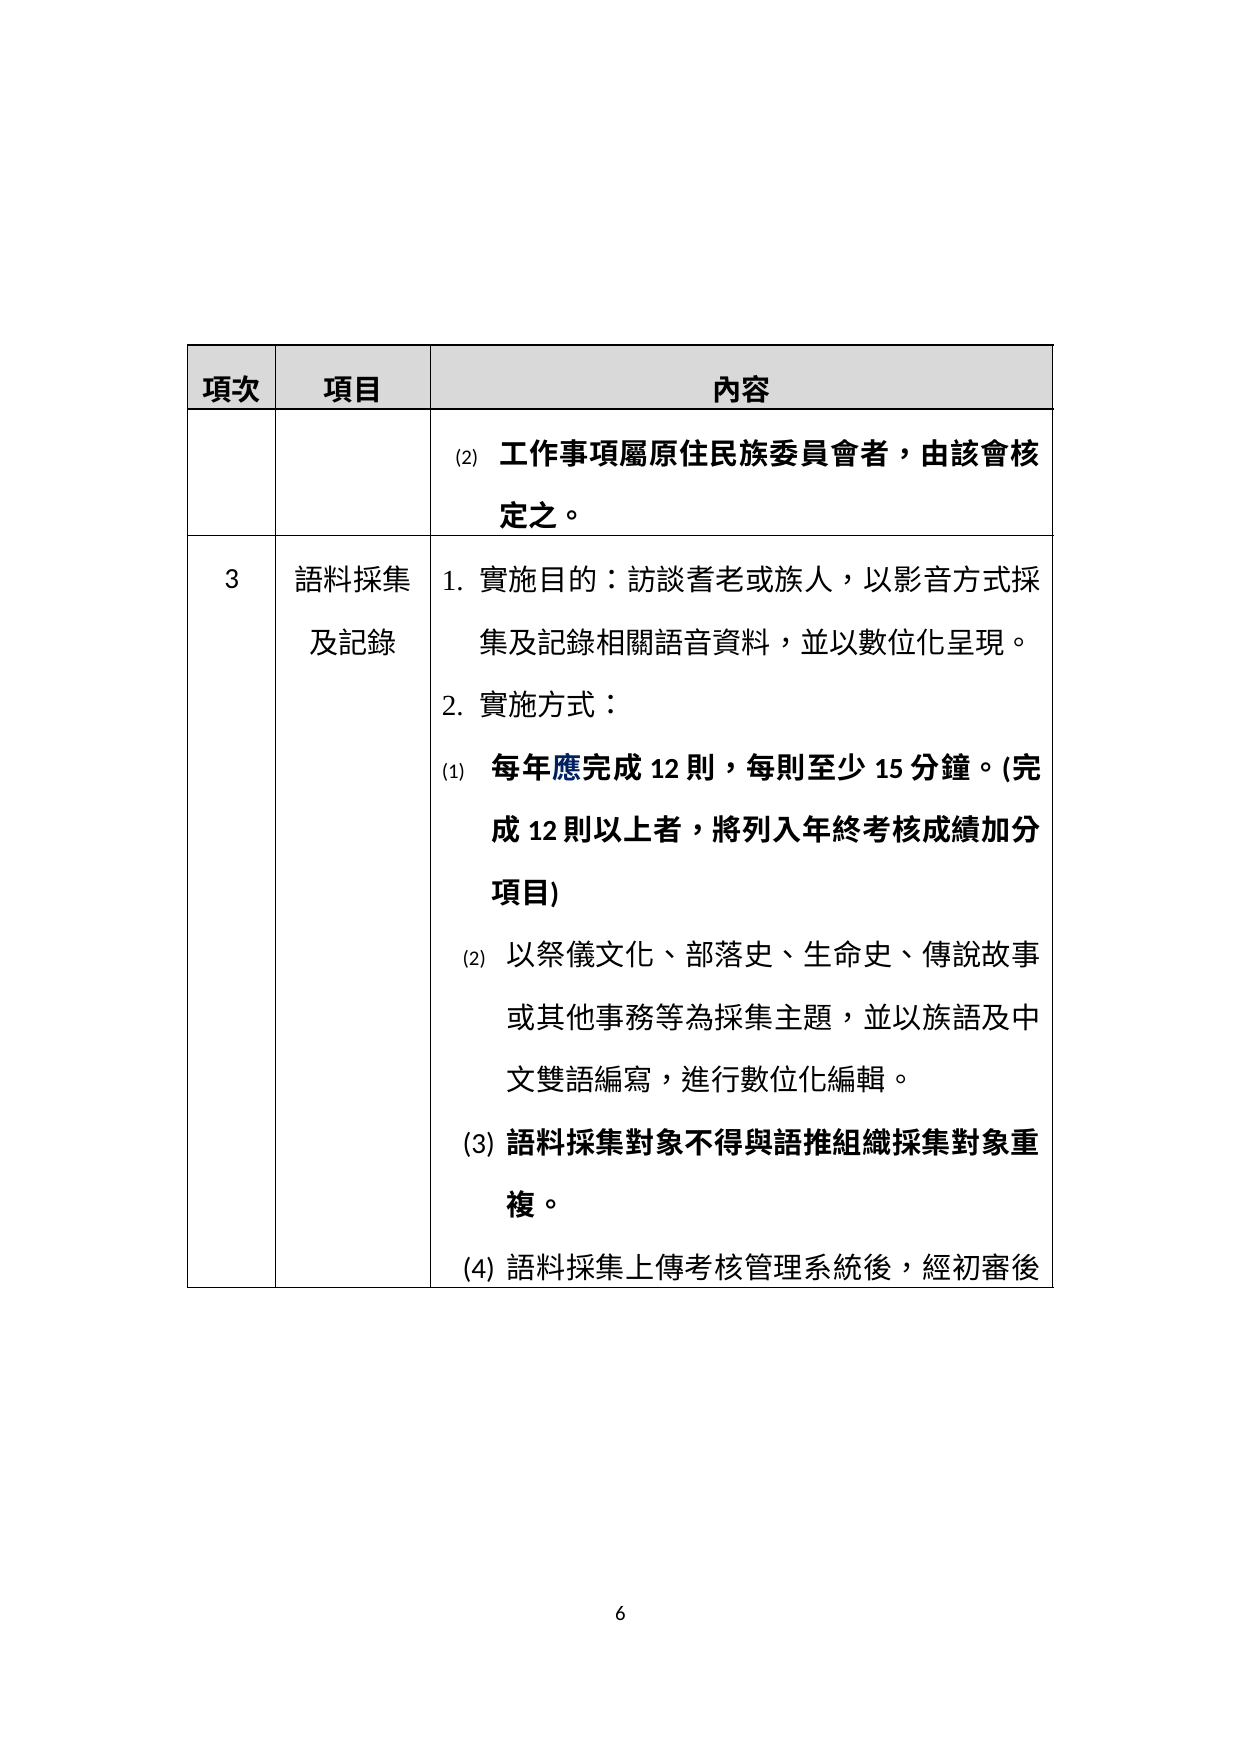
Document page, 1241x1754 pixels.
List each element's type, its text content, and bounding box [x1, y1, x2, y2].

table_cell 實施目的：協助行政機關各項族語推廣工作。 實施方式： 1口語翻譯：擔任原住民族委員會及設置機關會議或活動之族語翻譯。 2文字翻譯：協助原住民族委員會及設置機關宣傳品、標示、公文、喜帖及相關文書等翻譯。 3其他有關原住民族委員會及設置機關推動之族語推廣工作。 本項工作項目不得支領相關主持或翻譯費用。 設置機關及語推人員得共同規劃符合地方需求及族群特性之族語復振推動工作，所需費用由本計畫業務費或符合支用規定之經費項目支應。 前項新增族語復振推動工作若經費確有不足，得依原住民族委員會相關補助規定經費。 工作時數： 工作事項屬設置機關者，由設置機關核定之。 工作事項屬原住民族委員會者，由該會核定之。 [431, 410, 1052, 535]
table_cell 語料採集 及記錄 [276, 536, 430, 1286]
table_header 項次 [188, 346, 275, 408]
table_cell [188, 410, 275, 535]
table_cell 實施目的：訪談耆老或族人，以影音方式採集及記錄相關語音資料，並以數位化呈現。 實施方式： 每年應完成12則，每則至少15分鐘。(完成12則以上者，將列入年終考核成績加分項目) 以祭儀文化、部落史、生命史、傳說故事或其他事務等為採集主題，並以族語及中文雙語編寫，進行數位化編輯。 語料採集對象不得與語推組織採集對象重複。 語料採集上傳考核管理系統後，經初審後由「財團法人原住民族語言研究發展基金會」辦理後續典藏及研究事宜。 工作時數：每則核予20小時。 [431, 536, 1052, 1286]
table_header 項目 [276, 346, 430, 408]
table_cell 3 [188, 536, 275, 1286]
table_header 內容 [431, 346, 1052, 408]
table_cell [276, 410, 430, 535]
